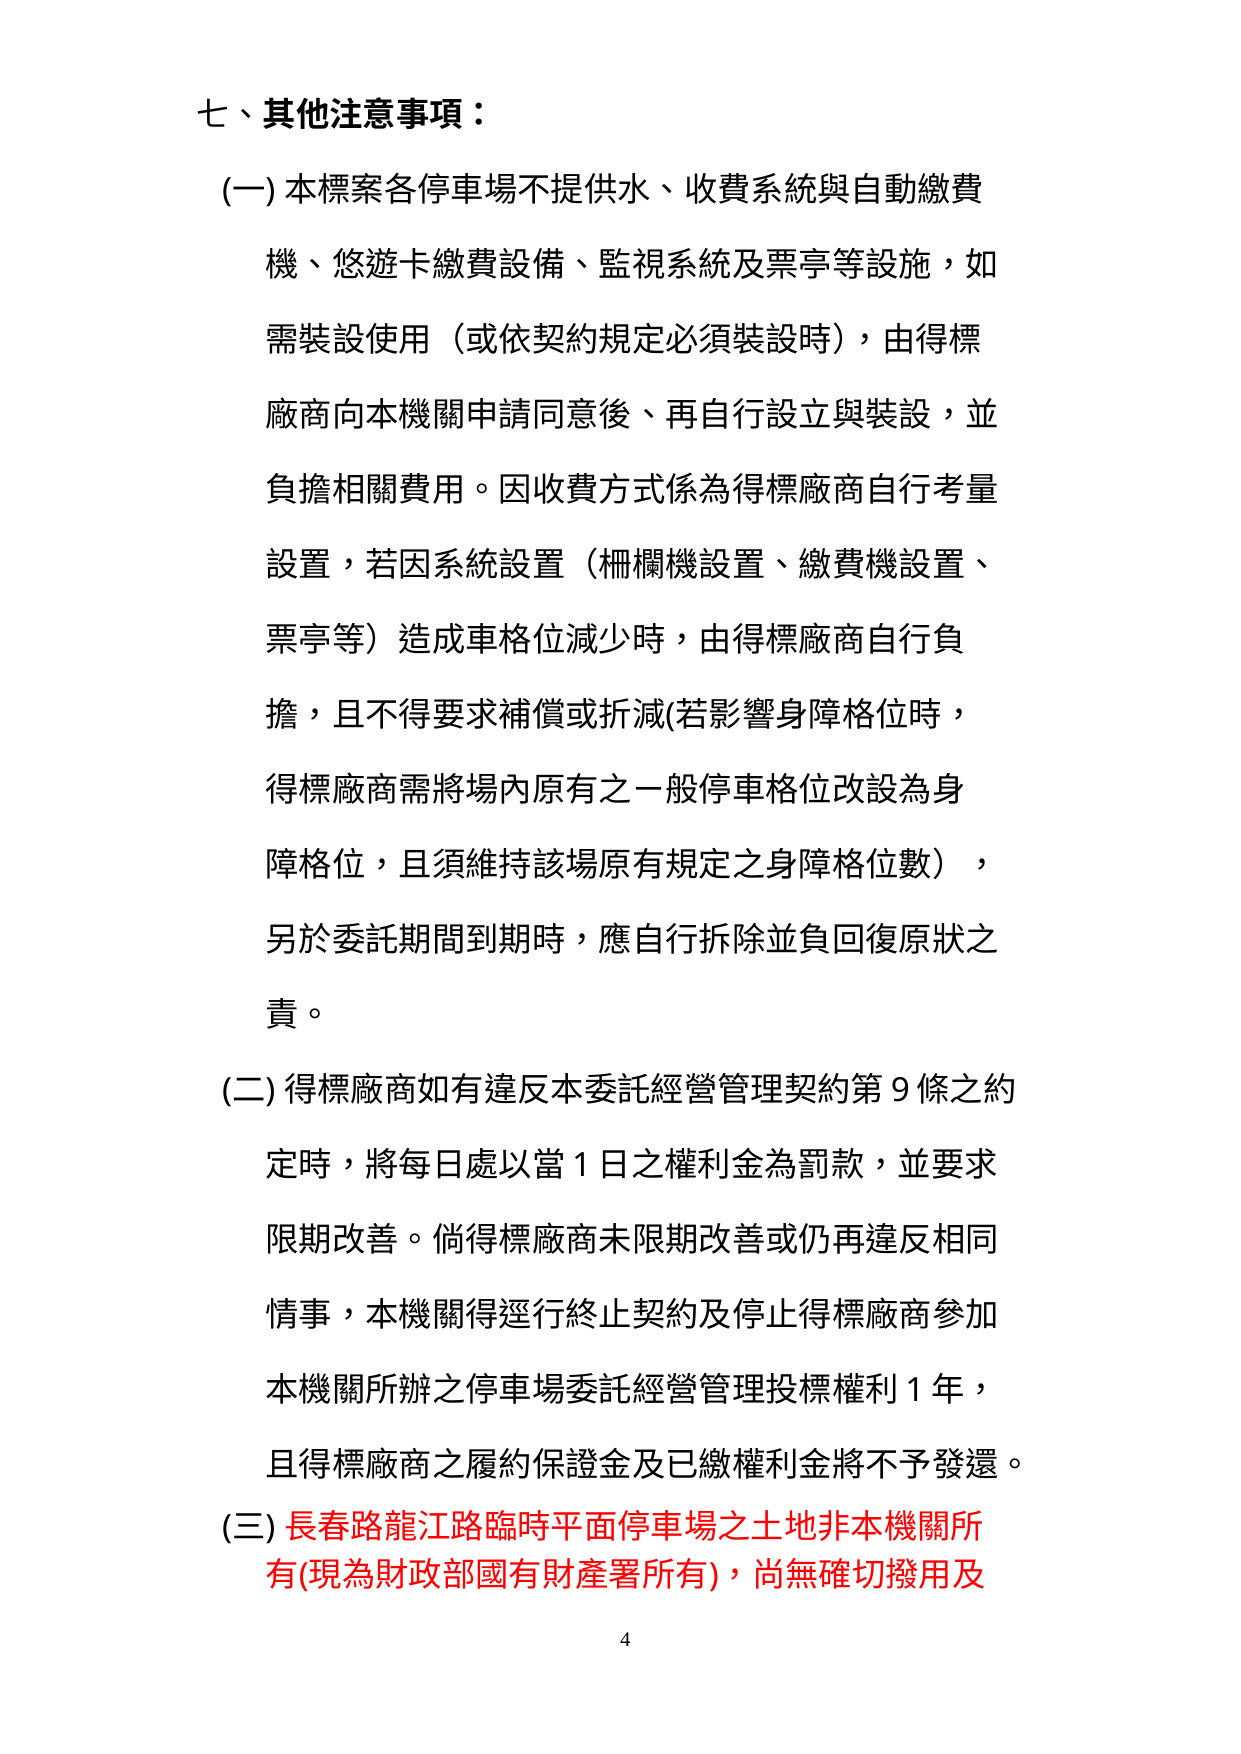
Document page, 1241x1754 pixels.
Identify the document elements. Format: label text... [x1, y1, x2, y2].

text 限期改善。倘得標廠商未限期改善或仍再違反相同 [187, 1199, 1063, 1274]
text 七、其他注意事項： [187, 74, 1063, 149]
text 有(現為財政部國有財產署所有)，尚無確切撥用及 [187, 1548, 1063, 1596]
text 擔，且不得要求補償或折減(若影響身障格位時， [187, 674, 1063, 749]
text 障格位，且須維持該場原有規定之身障格位數）， [187, 824, 1063, 899]
text (三) 長春路龍江路臨時平面停車場之土地非本機關所 [187, 1499, 1063, 1548]
text 廠商向本機關申請同意後、再自行設立與裝設，並 [187, 374, 1063, 449]
text 另於委託期間到期時，應自行拆除並負回復原狀之 [187, 899, 1063, 974]
text 且得標廠商之履約保證金及已繳權利金將不予發還。 [187, 1424, 1063, 1499]
text 得標廠商需將場內原有之ㄧ般停車格位改設為身 [187, 749, 1063, 824]
text 負擔相關費用。因收費方式係為得標廠商自行考量 [187, 449, 1063, 524]
text 機、悠遊卡繳費設備、監視系統及票亭等設施，如 [187, 224, 1063, 299]
text 設置，若因系統設置（柵欄機設置、繳費機設置、 [187, 524, 1063, 599]
text 定時，將每日處以當1日之權利金為罰款，並要求 [187, 1124, 1063, 1199]
text 需裝設使用（或依契約規定必須裝設時），由得標 [187, 299, 1063, 374]
text 票亭等）造成車格位減少時，由得標廠商自行負 [187, 599, 1063, 674]
text (二) 得標廠商如有違反本委託經營管理契約第9條之約 [187, 1049, 1063, 1124]
text (一) 本標案各停車場不提供水、收費系統與自動繳費 [187, 149, 1063, 224]
text 情事，本機關得逕行終止契約及停止得標廠商參加 [187, 1274, 1063, 1349]
text 責。 [187, 974, 1063, 1049]
text 本機關所辦之停車場委託經營管理投標權利1年， [187, 1349, 1063, 1424]
